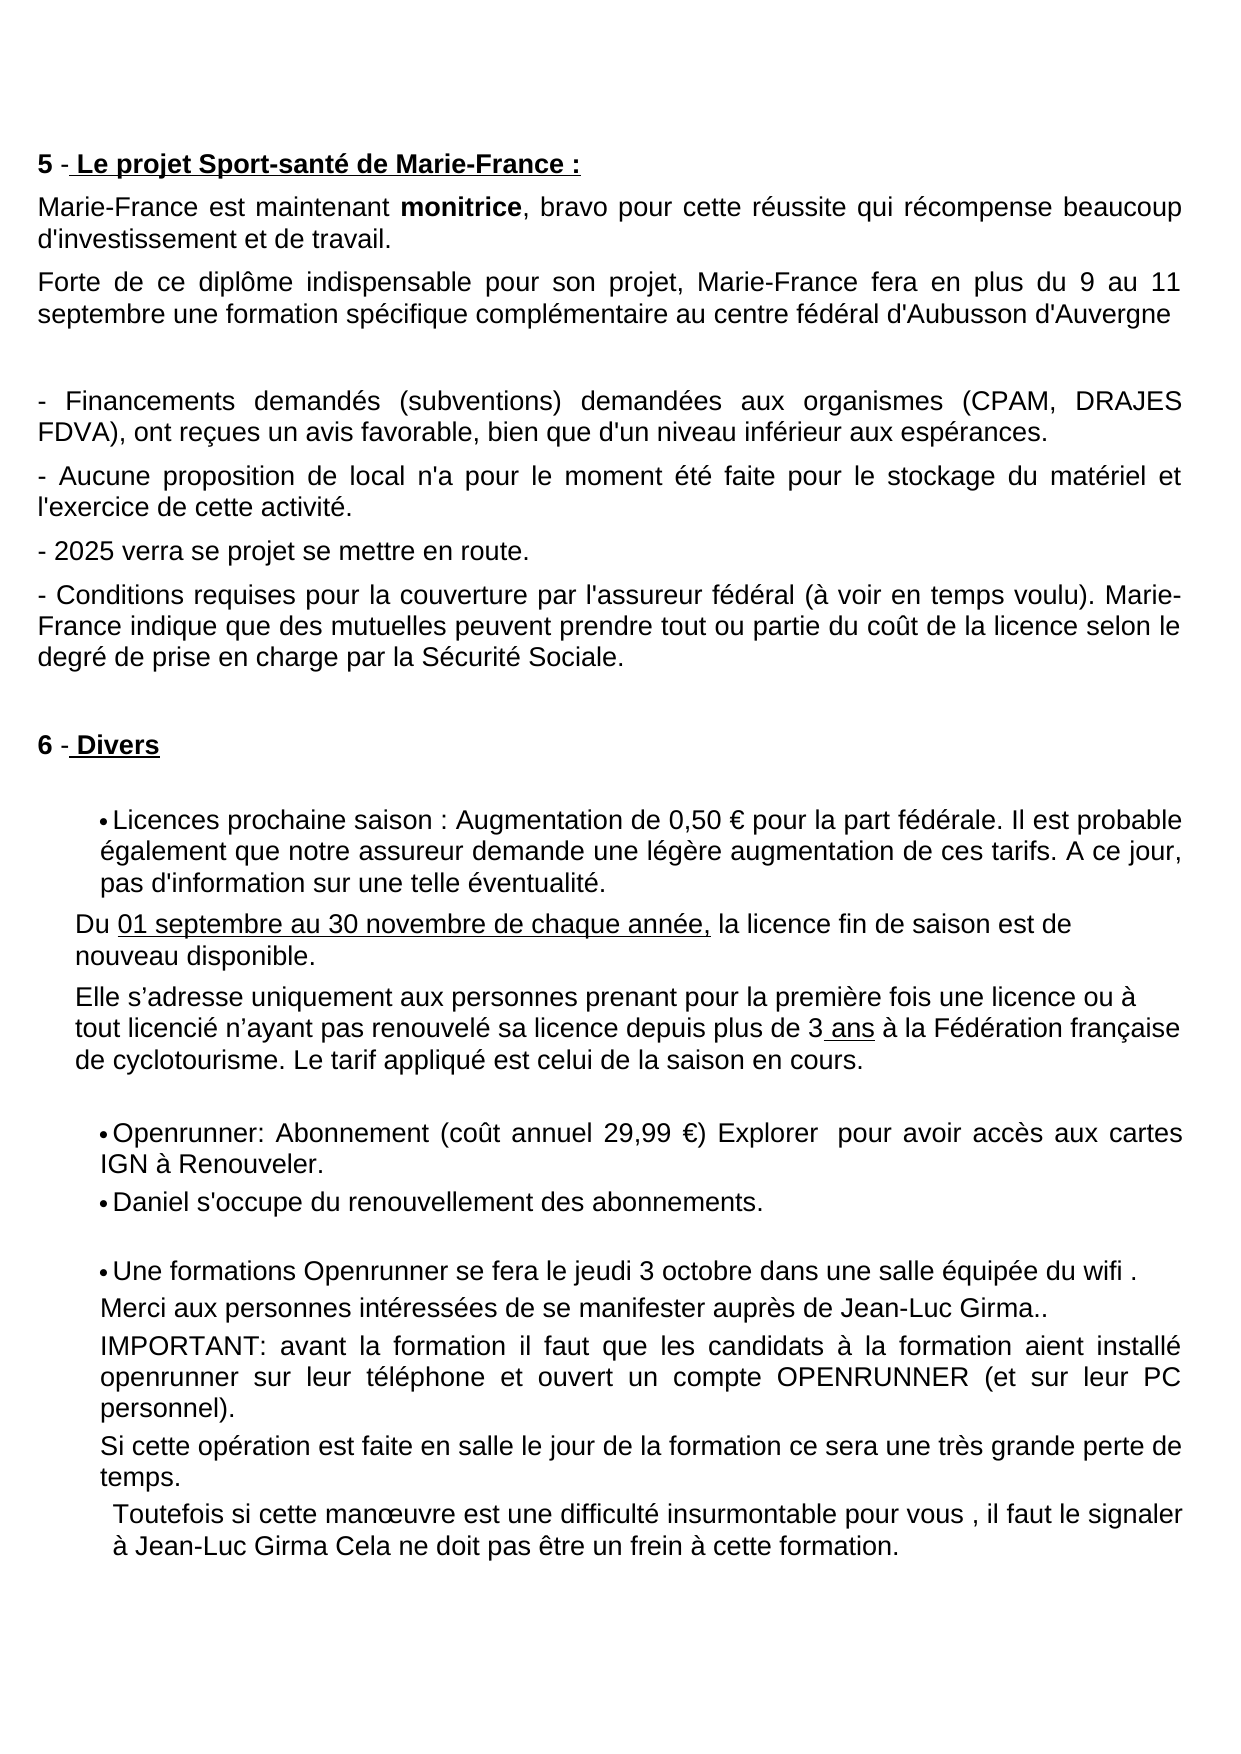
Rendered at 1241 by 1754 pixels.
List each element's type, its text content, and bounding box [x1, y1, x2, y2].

list IMPORTANT: avant la formation il faut que les candidats à la formation aient installé openrunner sur leur téléphone et ouvert un compte OPENRUNNER (et sur leur PC personnel). [100, 1329, 1183, 1423]
text - 2025 verra se projet se mettre en route. [37, 535, 1183, 566]
list Openrunner: Abonnement (coût annuel 29,99 €) Explorer pour avoir accès aux cartes IGN à Renouveler. [100, 1117, 1183, 1179]
text Du 01 septembre au 30 novembre de chaque année, la licence fin de saison est de nouveau disponible. [75, 908, 1183, 971]
list Merci aux personnes intéressées de se manifester auprès de Jean-Luc Girma.. [100, 1292, 1183, 1323]
list Licences prochaine saison : Augmentation de 0,50 € pour la part fédérale. Il est probable également que notre assureur demande une légère augmentation de ces tarifs. A ce jour, pas d'information sur une telle éventualité. [100, 804, 1183, 898]
list Si cette opération est faite en salle le jour de la formation ce sera une très grande perte de temps. [100, 1429, 1183, 1492]
list Une formations Openrunner se fera le jeudi 3 octobre dans une salle équipée du wifi . [100, 1254, 1183, 1286]
text Elle s’adresse uniquement aux personnes prenant pour la première fois une licence ou à tout licencié n’ayant pas renouvelé sa licence depuis plus de 3 ans à la Fédération française de cyclotourisme. Le tarif appliqué est celui de la saison en cours. [75, 981, 1183, 1075]
text 5 - Le projet Sport-santé de Marie-France : [37, 148, 1183, 179]
text Forte de ce diplôme indispensable pour son projet, Marie-France fera en plus du 9 au 11 septembre une formation spécifique complémentaire au centre fédéral d'Aubusson d'Auvergne [37, 266, 1183, 329]
text - Conditions requises pour la couverture par l'assureur fédéral (à voir en temps voulu). Marie-France indique que des mutuelles peuvent prendre tout ou partie du coût de la licence selon le degré de prise en charge par la Sécurité Sociale. [37, 579, 1183, 673]
text Marie-France est maintenant monitrice, bravo pour cette réussite qui récompense beaucoup d'investissement et de travail. [37, 191, 1183, 254]
text - Aucune proposition de local n'a pour le moment été faite pour le stockage du matériel et l'exercice de cette activité. [37, 460, 1183, 523]
list Toutefois si cette manœuvre est une difficulté insurmontable pour vous , il faut le signaler à Jean-Luc Girma Cela ne doit pas être un frein à cette formation. [75, 1498, 1183, 1561]
text - Financements demandés (subventions) demandées aux organismes (CPAM, DRAJES FDVA), ont reçues un avis favorable, bien que d'un niveau inférieur aux espérances. [37, 385, 1183, 448]
text 6 - Divers [37, 729, 1183, 760]
list Daniel s'occupe du renouvellement des abonnements. [100, 1186, 1183, 1217]
